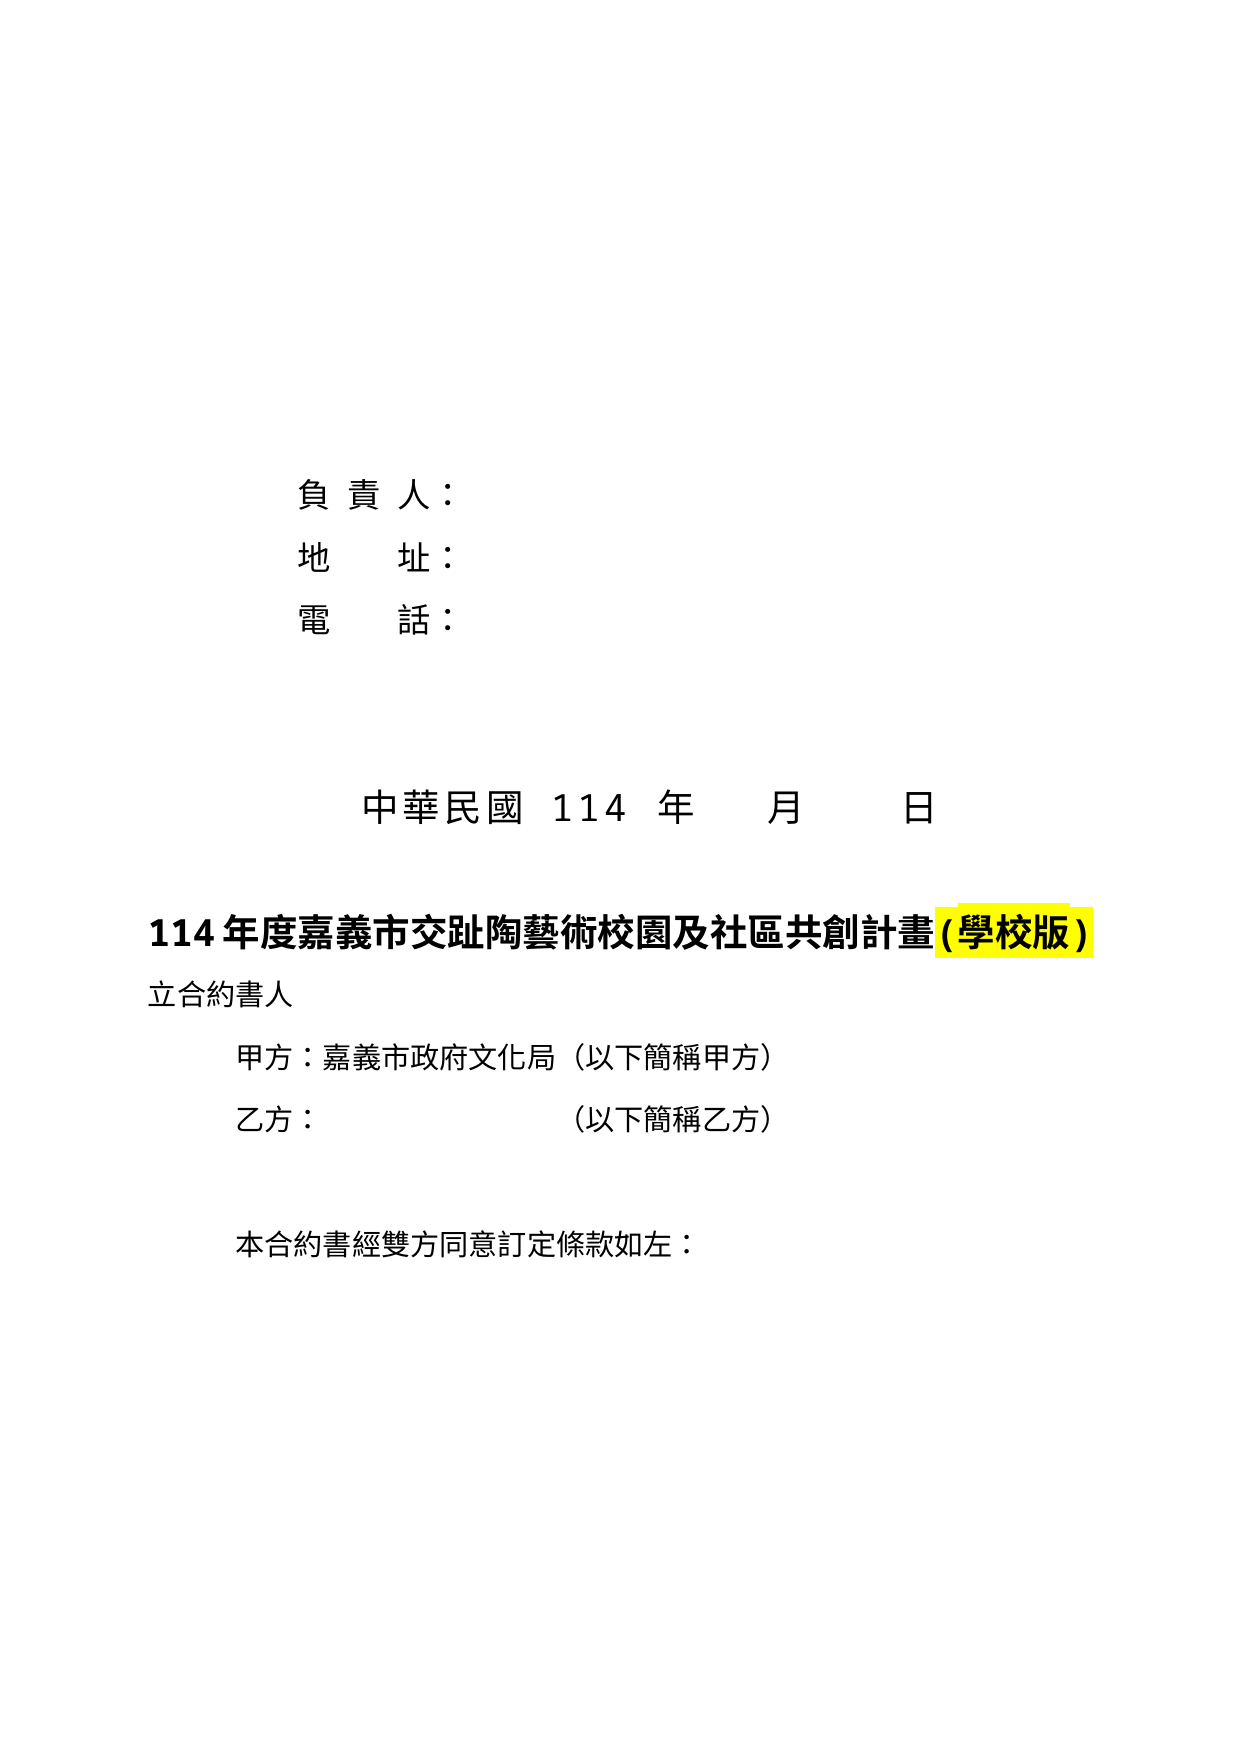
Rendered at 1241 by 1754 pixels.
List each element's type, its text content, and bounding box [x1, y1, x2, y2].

text 本合約書經雙方同意訂定條款如左： [148, 1201, 1093, 1264]
text 114年度嘉義市交趾陶藝術校園及社區共創計畫(學校版) [148, 889, 1093, 951]
text 甲方：嘉義市政府文化局（以下簡稱甲方） [148, 1014, 1093, 1076]
text 立合約書人 [148, 951, 1093, 1014]
text 負 責 人： [298, 451, 1093, 514]
text 中華民國 114 年 月 日 [148, 764, 1093, 826]
text 乙方： （以下簡稱乙方） [148, 1076, 1093, 1139]
text 電 話： [298, 576, 1093, 639]
text 地 址： [298, 514, 1093, 576]
